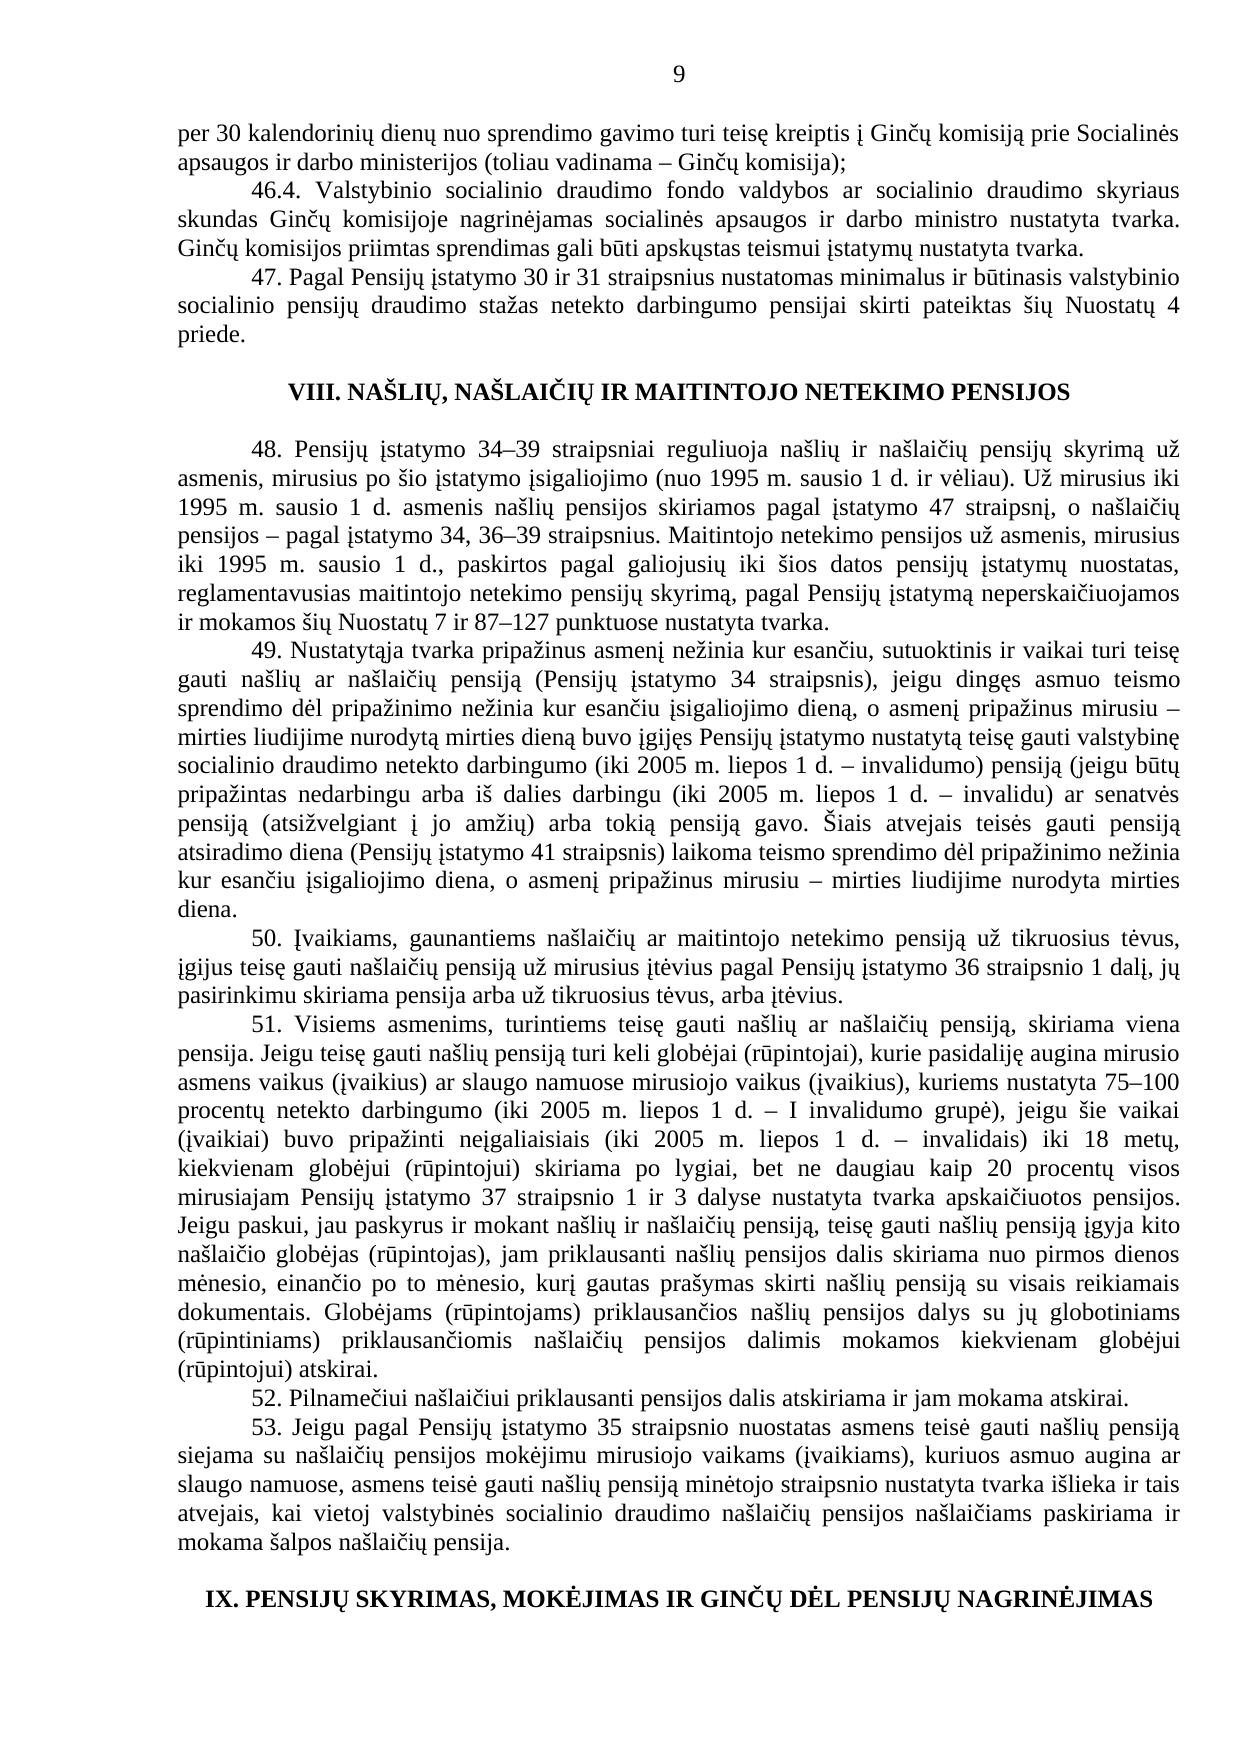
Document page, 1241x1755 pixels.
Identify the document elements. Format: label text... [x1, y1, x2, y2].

text 47. Pagal Pensijų įstatymo 30 ir 31 straipsnius nustatomas minimalus ir būtinasis valstybinio socialinio pensijų draudimo stažas netekto darbingumo pensijai skirti pateiktas šių Nuostatų 4 priede. [177, 262, 1181, 348]
text 53. Jeigu pagal Pensijų įstatymo 35 straipsnio nuostatas asmens teisė gauti našlių pensiją siejama su našlaičių pensijos mokėjimu mirusiojo vaikams (įvaikiams), kuriuos asmuo augina ar slaugo namuose, asmens teisė gauti našlių pensiją minėtojo straipsnio nustatyta tvarka išlieka ir tais atvejais, kai vietoj valstybinės socialinio draudimo našlaičių pensijos našlaičiams paskiriama ir mokama šalpos našlaičių pensija. [177, 1412, 1181, 1556]
text per 30 kalendorinių dienų nuo sprendimo gavimo turi teisę kreiptis į Ginčų komisiją prie Socialinės apsaugos ir darbo ministerijos (toliau vadinama – Ginčų komisija); [177, 118, 1181, 176]
text 49. Nustatytąja tvarka pripažinus asmenį nežinia kur esančiu, sutuoktinis ir vaikai turi teisę gauti našlių ar našlaičių pensiją (Pensijų įstatymo 34 straipsnis), jeigu dingęs asmuo teismo sprendimo dėl pripažinimo nežinia kur esančiu įsigaliojimo dieną, o asmenį pripažinus mirusiu – mirties liudijime nurodytą mirties dieną buvo įgijęs Pensijų įstatymo nustatytą teisę gauti valstybinę socialinio draudimo netekto darbingumo (iki 2005 m. liepos 1 d. – invalidumo) pensiją (jeigu būtų pripažintas nedarbingu arba iš dalies darbingu (iki 2005 m. liepos 1 d. – invalidu) ar senatvės pensiją (atsižvelgiant į jo amžių) arba tokią pensiją gavo. Šiais atvejais teisės gauti pensiją atsiradimo diena (Pensijų įstatymo 41 straipsnis) laikoma teismo sprendimo dėl pripažinimo nežinia kur esančiu įsigaliojimo diena, o asmenį pripažinus mirusiu – mirties liudijime nurodyta mirties diena. [177, 636, 1181, 923]
text IX. PENSIJŲ SKYRIMAS, MOKĖJIMAS IR GINČŲ DĖL PENSIJŲ NAGRINĖJIMAS [177, 1584, 1181, 1613]
text 52. Pilnamečiui našlaičiui priklausanti pensijos dalis atskiriama ir jam mokama atskirai. [177, 1383, 1181, 1412]
text 51. Visiems asmenims, turintiems teisę gauti našlių ar našlaičių pensiją, skiriama viena pensija. Jeigu teisę gauti našlių pensiją turi keli globėjai (rūpintojai), kurie pasidaliję augina mirusio asmens vaikus (įvaikius) ar slaugo namuose mirusiojo vaikus (įvaikius), kuriems nustatyta 75–100 procentų netekto darbingumo (iki 2005 m. liepos 1 d. – I invalidumo grupė), jeigu šie vaikai (įvaikiai) buvo pripažinti neįgaliaisiais (iki 2005 m. liepos 1 d. – invalidais) iki 18 metų, kiekvienam globėjui (rūpintojui) skiriama po lygiai, bet ne daugiau kaip 20 procentų visos mirusiajam Pensijų įstatymo 37 straipsnio 1 ir 3 dalyse nustatyta tvarka apskaičiuotos pensijos. Jeigu paskui, jau paskyrus ir mokant našlių ir našlaičių pensiją, teisę gauti našlių pensiją įgyja kito našlaičio globėjas (rūpintojas), jam priklausanti našlių pensijos dalis skiriama nuo pirmos dienos mėnesio, einančio po to mėnesio, kurį gautas prašymas skirti našlių pensiją su visais reikiamais dokumentais. Globėjams (rūpintojams) priklausančios našlių pensijos dalys su jų globotiniams (rūpintiniams) priklausančiomis našlaičių pensijos dalimis mokamos kiekvienam globėjui (rūpintojui) atskirai. [177, 1009, 1181, 1383]
text 46.4. Valstybinio socialinio draudimo fondo valdybos ar socialinio draudimo skyriaus skundas Ginčų komisijoje nagrinėjamas socialinės apsaugos ir darbo ministro nustatyta tvarka. Ginčų komisijos priimtas sprendimas gali būti apskųstas teismui įstatymų nustatyta tvarka. [177, 176, 1181, 262]
text 50. Įvaikiams, gaunantiems našlaičių ar maitintojo netekimo pensiją už tikruosius tėvus, įgijus teisę gauti našlaičių pensiją už mirusius įtėvius pagal Pensijų įstatymo 36 straipsnio 1 dalį, jų pasirinkimu skiriama pensija arba už tikruosius tėvus, arba įtėvius. [177, 923, 1181, 1009]
text 48. Pensijų įstatymo 34–39 straipsniai reguliuoja našlių ir našlaičių pensijų skyrimą už asmenis, mirusius po šio įstatymo įsigaliojimo (nuo 1995 m. sausio 1 d. ir vėliau). Už mirusius iki 1995 m. sausio 1 d. asmenis našlių pensijos skiriamos pagal įstatymo 47 straipsnį, o našlaičių pensijos – pagal įstatymo 34, 36–39 straipsnius. Maitintojo netekimo pensijos už asmenis, mirusius iki 1995 m. sausio 1 d., paskirtos pagal galiojusių iki šios datos pensijų įstatymų nuostatas, reglamentavusias maitintojo netekimo pensijų skyrimą, pagal Pensijų įstatymą neperskaičiuojamos ir mokamos šių Nuostatų 7 ir 87–127 punktuose nustatyta tvarka. [177, 434, 1181, 636]
text VIII. NAŠLIŲ, NAŠLAIČIŲ IR MAITINTOJO NETEKIMO PENSIJOS [177, 377, 1181, 406]
